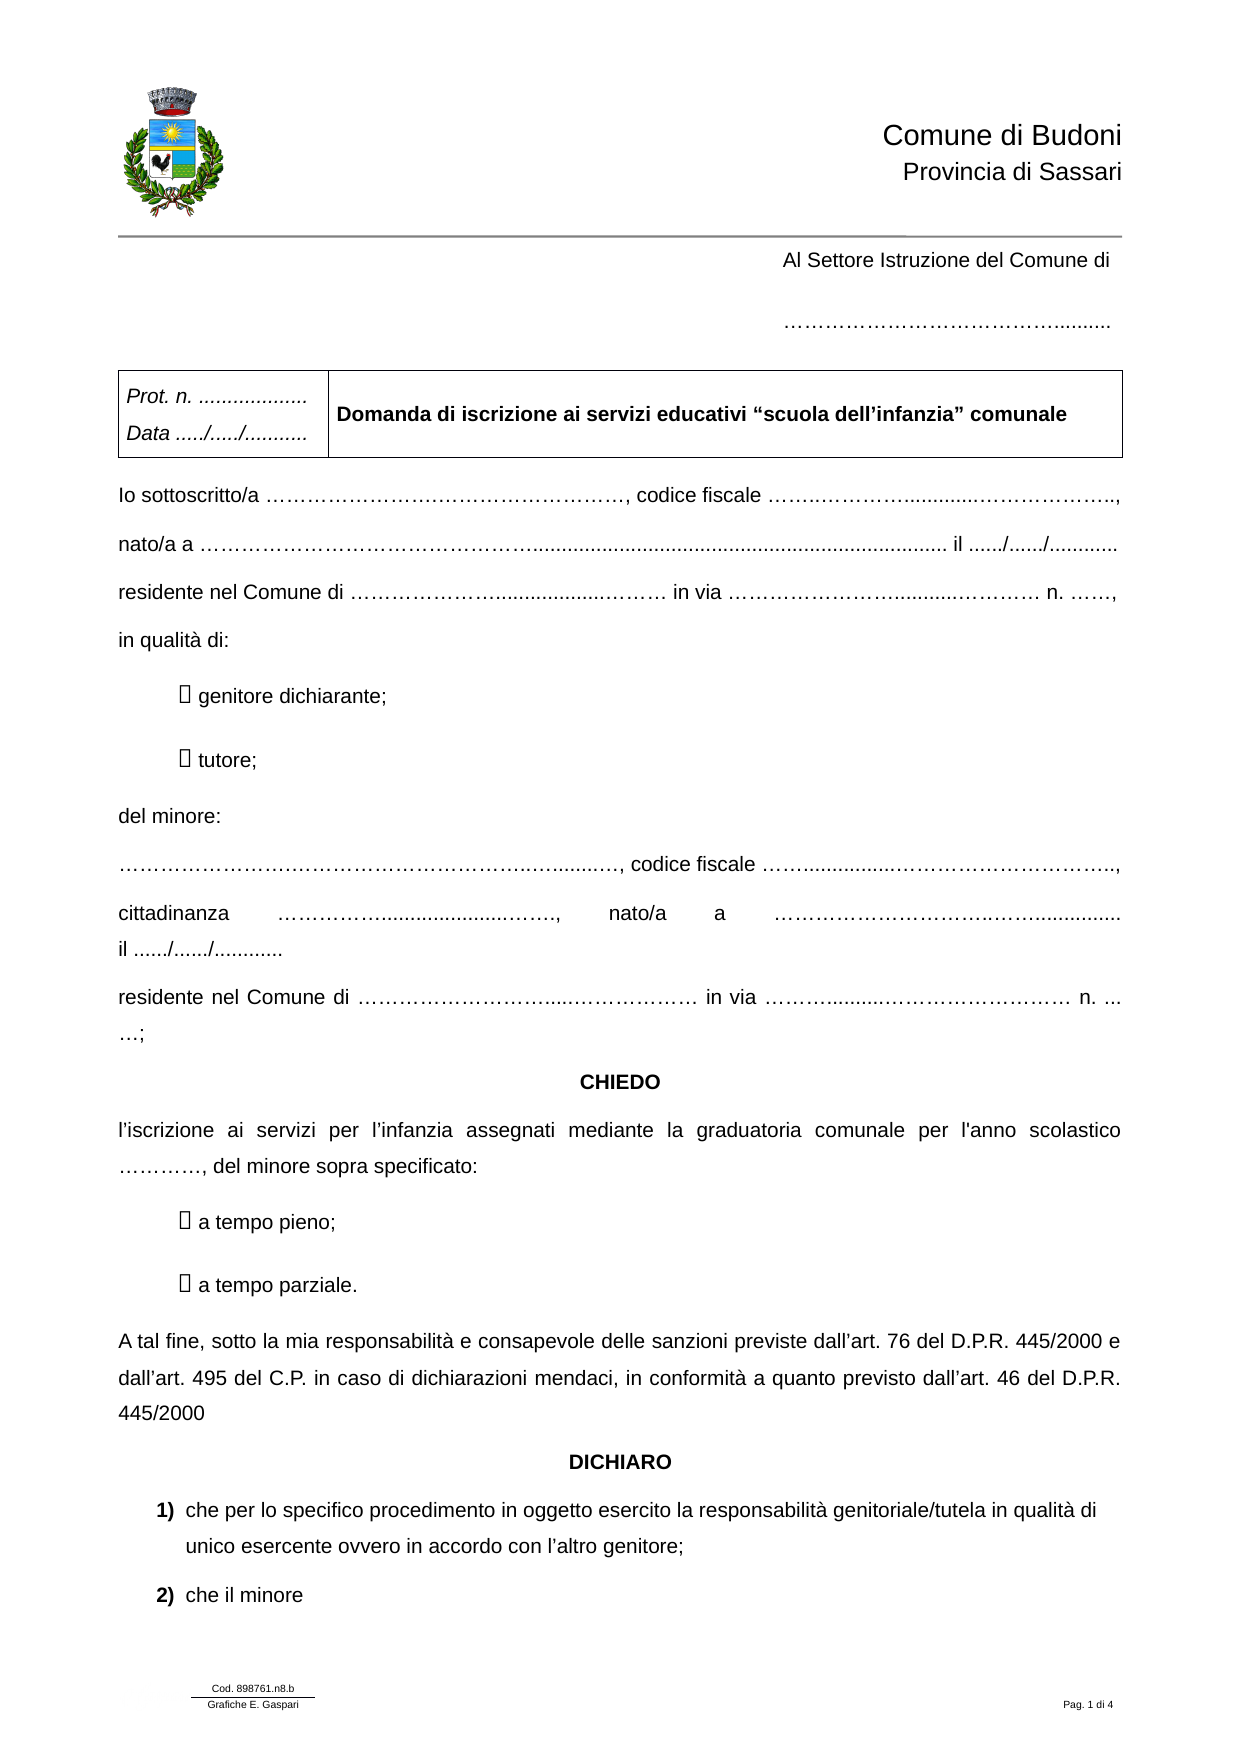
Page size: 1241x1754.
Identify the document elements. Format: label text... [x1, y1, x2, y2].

list che il minore [156, 1582, 1122, 1606]
text l’iscrizione ai servizi per l’infanzia assegnati mediante la graduatoria comunale per l'anno scolastico …………, del minore sopra specificato: [118, 1118, 1122, 1178]
text  a tempo pieno; [177, 1202, 1122, 1236]
text …………………….……………………………..…........…, codice fiscale ……................………………………….., [118, 852, 1122, 876]
text Io sottoscritto/a …………………….………………………, codice fiscale ……..………….............……………….., [118, 483, 1122, 507]
text CHIEDO [118, 1069, 1122, 1093]
picture [122, 87, 224, 219]
text cittadinanza ……………......................……., nato/a a …………………………..……............... il ....../....../............ [118, 901, 1122, 961]
text  a tempo parziale. [177, 1266, 1122, 1300]
text del minore: [118, 804, 1122, 828]
text in qualità di: [118, 628, 1122, 652]
text residente nel Comune di …………………...................……… in via ……………………...........………… n. ……, [118, 580, 1122, 604]
text  tutore; [177, 740, 1122, 774]
text DICHIARO [118, 1450, 1122, 1474]
text Al Settore Istruzione del Comune di [118, 248, 1122, 272]
text A tal fine, sotto la mia responsabilità e consapevole delle sanzioni previste dall’art. 76 del D.P.R. 445/2000 e dall’art. 495 del C.P. in caso di dichiarazioni mendaci, in conformità a quanto previsto dall’art. 46 del D.P.R. 445/2000 [118, 1329, 1122, 1425]
list che per lo specifico procedimento in oggetto esercito la responsabilità genitoriale/tutela in qualità di unico esercente ovvero in accordo con l’altro genitore; [156, 1498, 1122, 1558]
text  genitore dichiarante; [177, 677, 1122, 711]
text Comune di Budoni [224, 118, 1122, 152]
table_header Prot. n. ................... Data ...../...../........... [119, 371, 328, 457]
text nato/a a …………………………………………........................................................................ il ....../....../............ [118, 531, 1122, 555]
table_header Domanda di iscrizione ai servizi educativi “scuola dell’infanzia” comunale [329, 371, 1122, 457]
text Provincia di Sassari [224, 157, 1122, 185]
text residente nel Comune di ……………………….....……………… in via ………..........……………………… n. ...…; [118, 985, 1122, 1045]
text ………………………………….......... [118, 309, 1122, 333]
text Nell'elenco degli allegati [242, 213, 602, 235]
